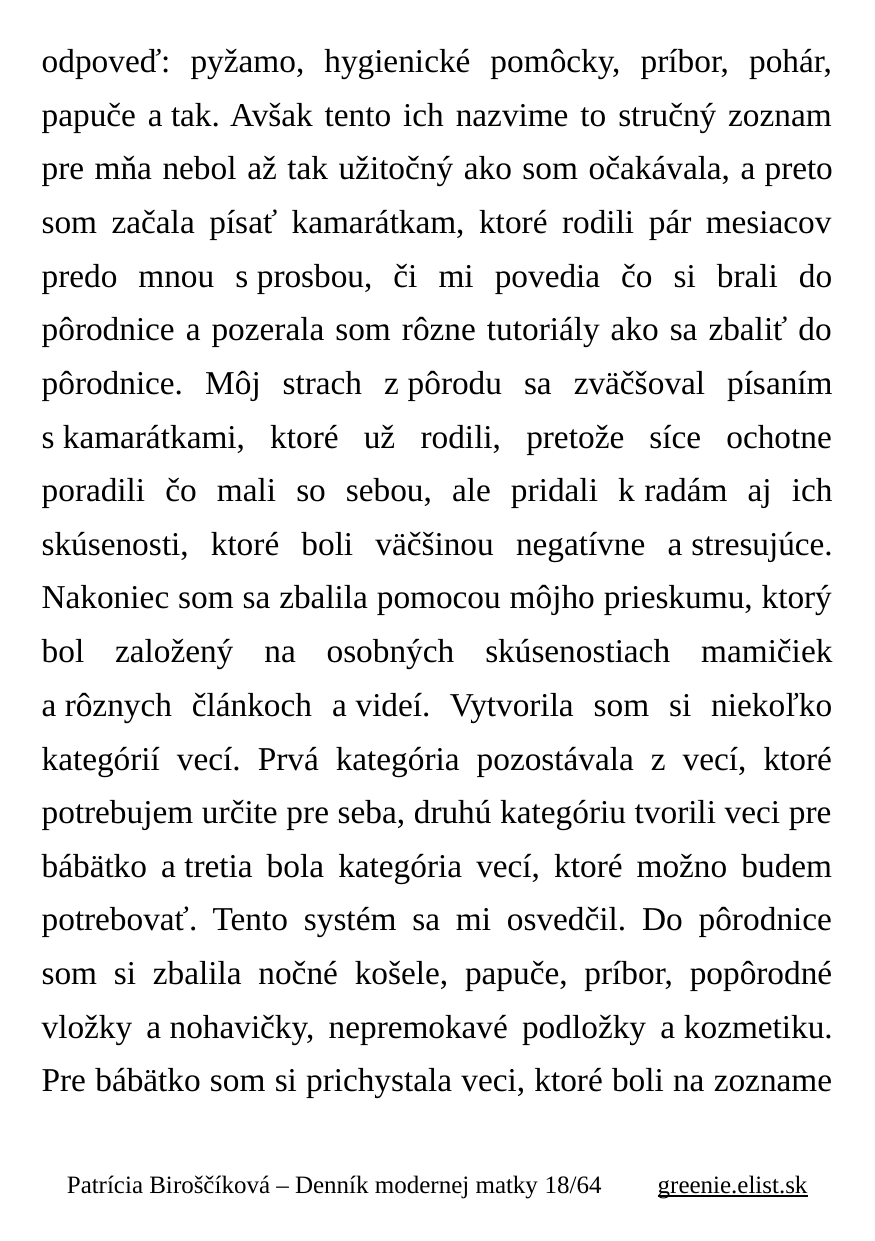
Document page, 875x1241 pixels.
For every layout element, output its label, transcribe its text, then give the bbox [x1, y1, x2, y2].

text odpoveď: pyžamo, hygienické pomôcky, príbor, pohár, papuče a tak. Avšak tento ich nazvime to stručný zoznam pre mňa nebol až tak užitočný ako som očakávala, a preto som začala písať kamarátkam, ktoré rodili pár mesiacov predo mnou s prosbou, či mi povedia čo si brali do pôrodnice a pozerala som rôzne tutoriály ako sa zbaliť do pôrodnice. Môj strach z pôrodu sa zväčšoval písaním s kamarátkami, ktoré už rodili, pretože síce ochotne poradili čo mali so sebou, ale pridali k radám aj ich skúsenosti, ktoré boli väčšinou negatívne a stresujúce. Nakoniec som sa zbalila pomocou môjho prieskumu, ktorý bol založený na osobných skúsenostiach mamičiek a rôznych článkoch a videí. Vytvorila som si niekoľko kategórií vecí. Prvá kategória pozostávala z vecí, ktoré potrebujem určite pre seba, druhú kategóriu tvorili veci pre bábätko a tretia bola kategória vecí, ktoré možno budem potrebovať. Tento systém sa mi osvedčil. Do pôrodnice som si zbalila nočné košele, papuče, príbor, popôrodné vložky a nohavičky, nepremokavé podložky a kozmetiku. Pre bábätko som si prichystala veci, ktoré boli na zozname [41, 41, 833, 1099]
